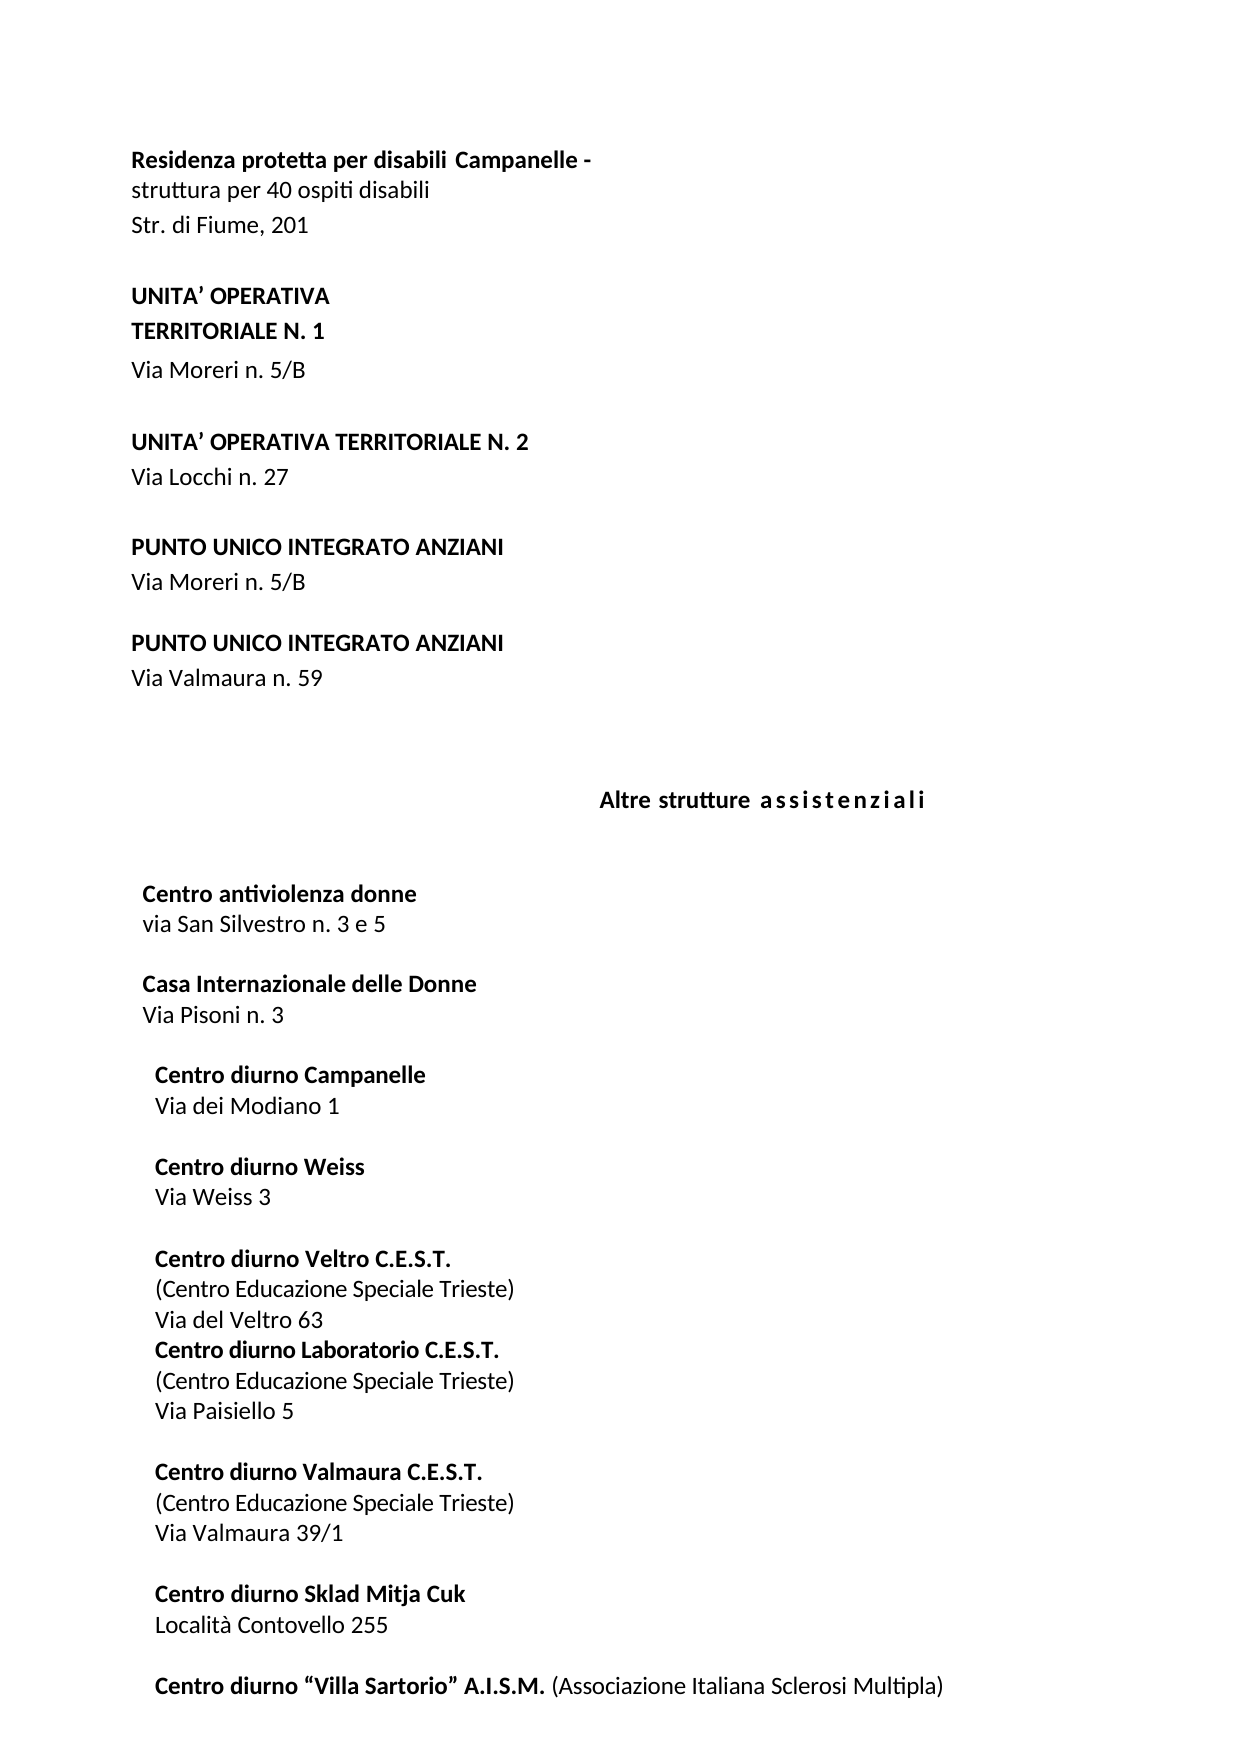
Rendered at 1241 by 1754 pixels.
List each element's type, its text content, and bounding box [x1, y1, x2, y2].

text Via Moreri n. 5/B [131, 354, 1240, 385]
text Via Pisoni n. 3 [131, 999, 1240, 1029]
text Centro diurno Laboratorio C.E.S.T. (Centro Educazione Speciale Trieste) Via Paisiello 5 [155, 1334, 517, 1426]
text Centro diurno Veltro C.E.S.T. (Centro Educazione Speciale Trieste) Via del Veltro 63 [155, 1243, 517, 1334]
text Via Moreri n. 5/B [131, 566, 1240, 596]
subtitle Residenza protetta per disabili Campanelle - [131, 144, 1240, 174]
subtitle UNITA’ OPERATIVA TERRITORIALE N. 2 [131, 427, 1240, 457]
text Via Weiss 3 [155, 1182, 1240, 1212]
text UNITA’ OPERATIVA TERRITORIALE N. 1 [131, 280, 431, 345]
subtitle PUNTO UNICO INTEGRATO ANZIANI [131, 627, 1240, 657]
subtitle PUNTO UNICO INTEGRATO ANZIANI [131, 531, 1240, 562]
text Via dei Modiano 1 [155, 1090, 1240, 1120]
subtitle Centro diurno Weiss [155, 1151, 1240, 1181]
text struttura per 40 ospiti disabili Str. di Fiume, 201 [131, 174, 431, 240]
text Centro diurno Valmaura C.E.S.T. (Centro Educazione Speciale Trieste) Via Valmaura 39/1 [155, 1456, 517, 1548]
text via San Silvestro n. 3 e 5 [131, 908, 1240, 938]
text Località Contovello 255 [155, 1609, 1240, 1640]
text Via Valmaura n. 59 [131, 662, 1240, 692]
text Centro antiviolenza donne [131, 878, 1240, 908]
text Casa Internazionale delle Donne [131, 969, 1240, 999]
subtitle Centro diurno Sklad Mitja Cuk [155, 1578, 1240, 1609]
text Centro diurno “Villa Sartorio” A.I.S.M. (Associazione Italiana Sclerosi Multipla) [155, 1670, 1100, 1701]
subtitle Centro diurno Campanelle [155, 1059, 1240, 1090]
subtitle Altre strutture assistenziali [599, 784, 1240, 814]
text Via Locchi n. 27 [131, 461, 1240, 492]
